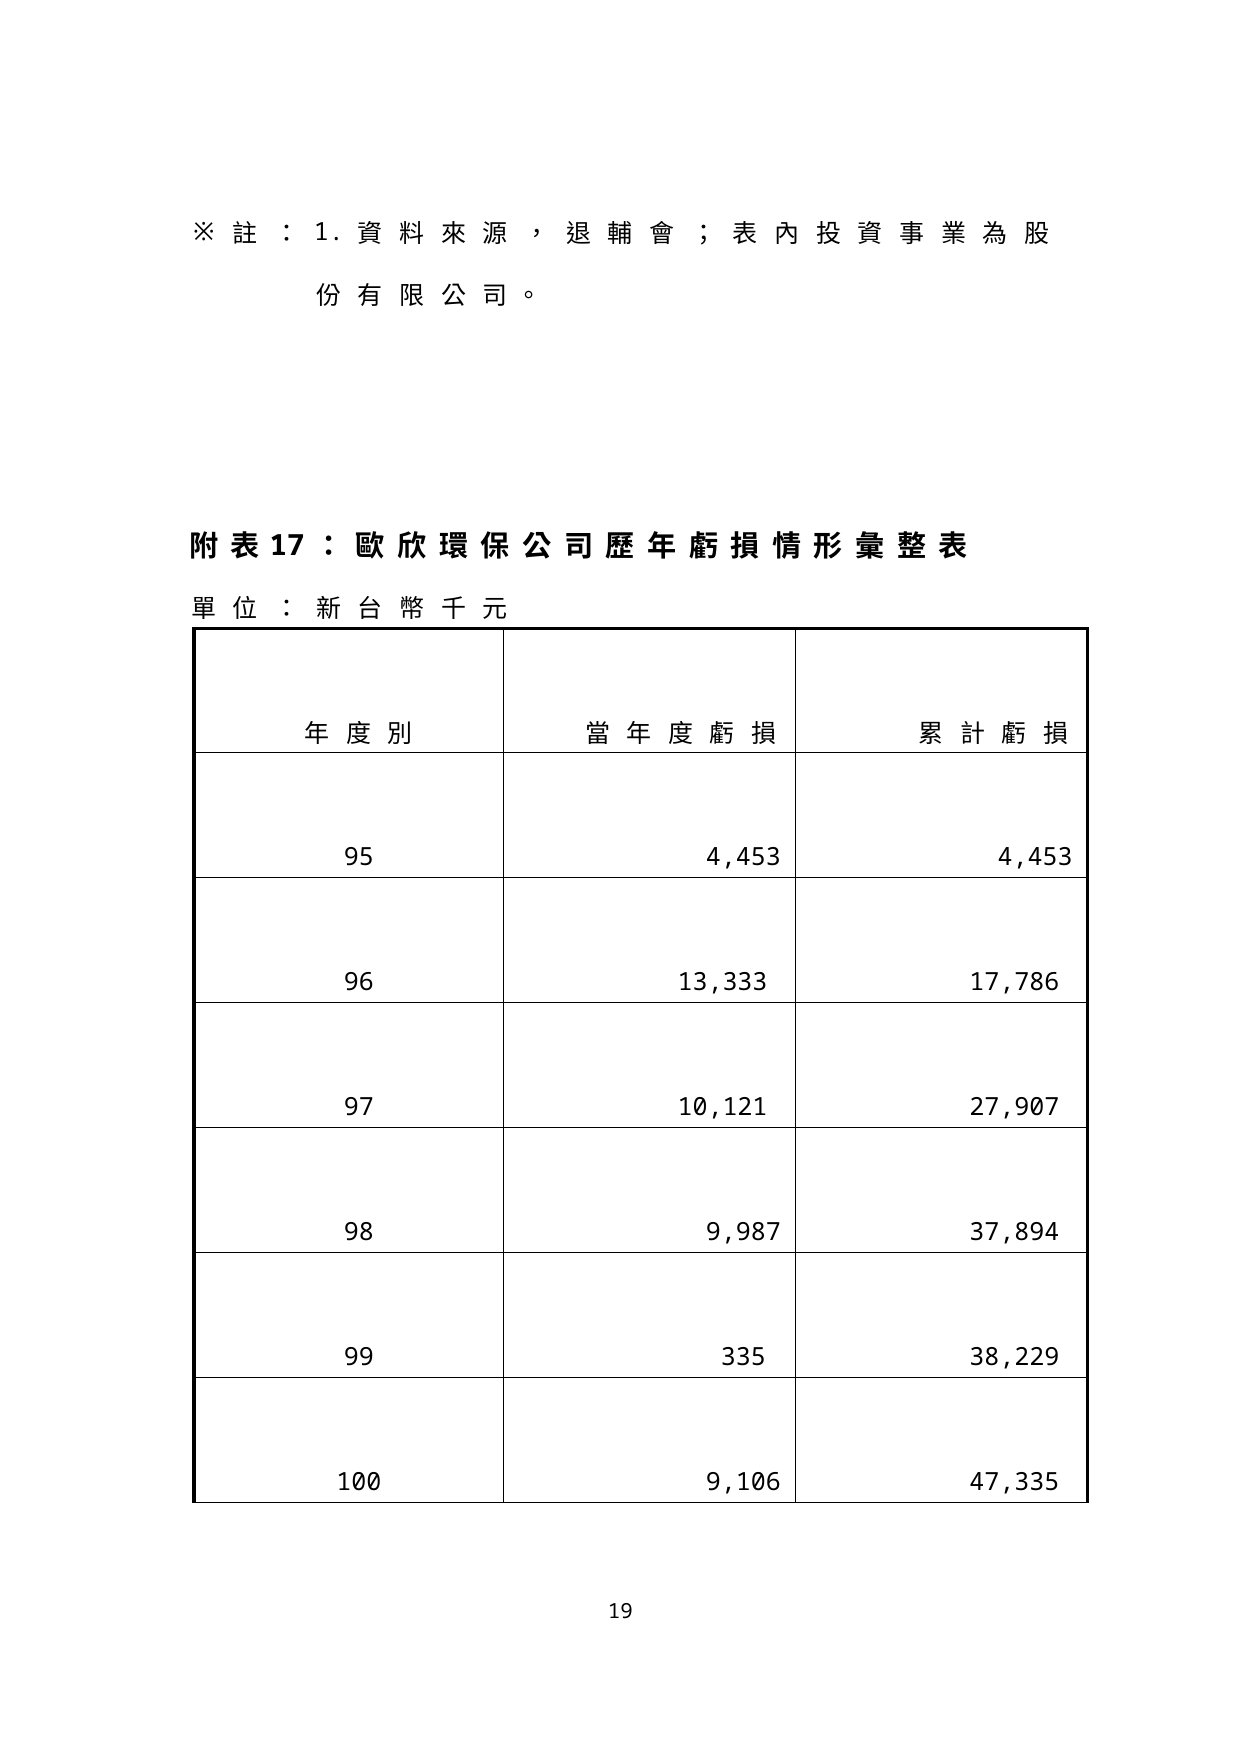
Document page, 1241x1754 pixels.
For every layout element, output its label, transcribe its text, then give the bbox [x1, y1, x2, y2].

table_cell 47,335 [796, 1378, 1086, 1502]
table_cell 335 [504, 1253, 795, 1377]
table_cell 9,106 [504, 1378, 795, 1502]
table_header 年度別 [196, 630, 503, 752]
table_cell 38,229 [796, 1253, 1086, 1377]
table_cell 100 [196, 1378, 503, 1502]
table_cell 4,453 [796, 753, 1086, 877]
table_cell 4,453 [504, 753, 795, 877]
text 附表17：歐欣環保公司歷年虧損情形彙整表 單位：新台幣千元 [183, 502, 1058, 627]
table_cell 27,907 [796, 1003, 1086, 1127]
table_cell 9,987 [504, 1128, 795, 1252]
table_cell 13,333 [504, 878, 795, 1002]
table_cell 17,786 [796, 878, 1086, 1002]
table_cell 96 [196, 878, 503, 1002]
table_cell 10,121 [504, 1003, 795, 1127]
table_header 累計虧損 [796, 630, 1086, 752]
table_cell 37,894 [796, 1128, 1086, 1252]
table_header 當年度虧損 [504, 630, 795, 752]
table_cell 99 [196, 1253, 503, 1377]
text ※註：1.資料來源，退輔會；表內投資事業為股份有限公司。 [183, 189, 1058, 314]
table_cell 97 [196, 1003, 503, 1127]
table_cell 98 [196, 1128, 503, 1252]
table_cell 95 [196, 753, 503, 877]
